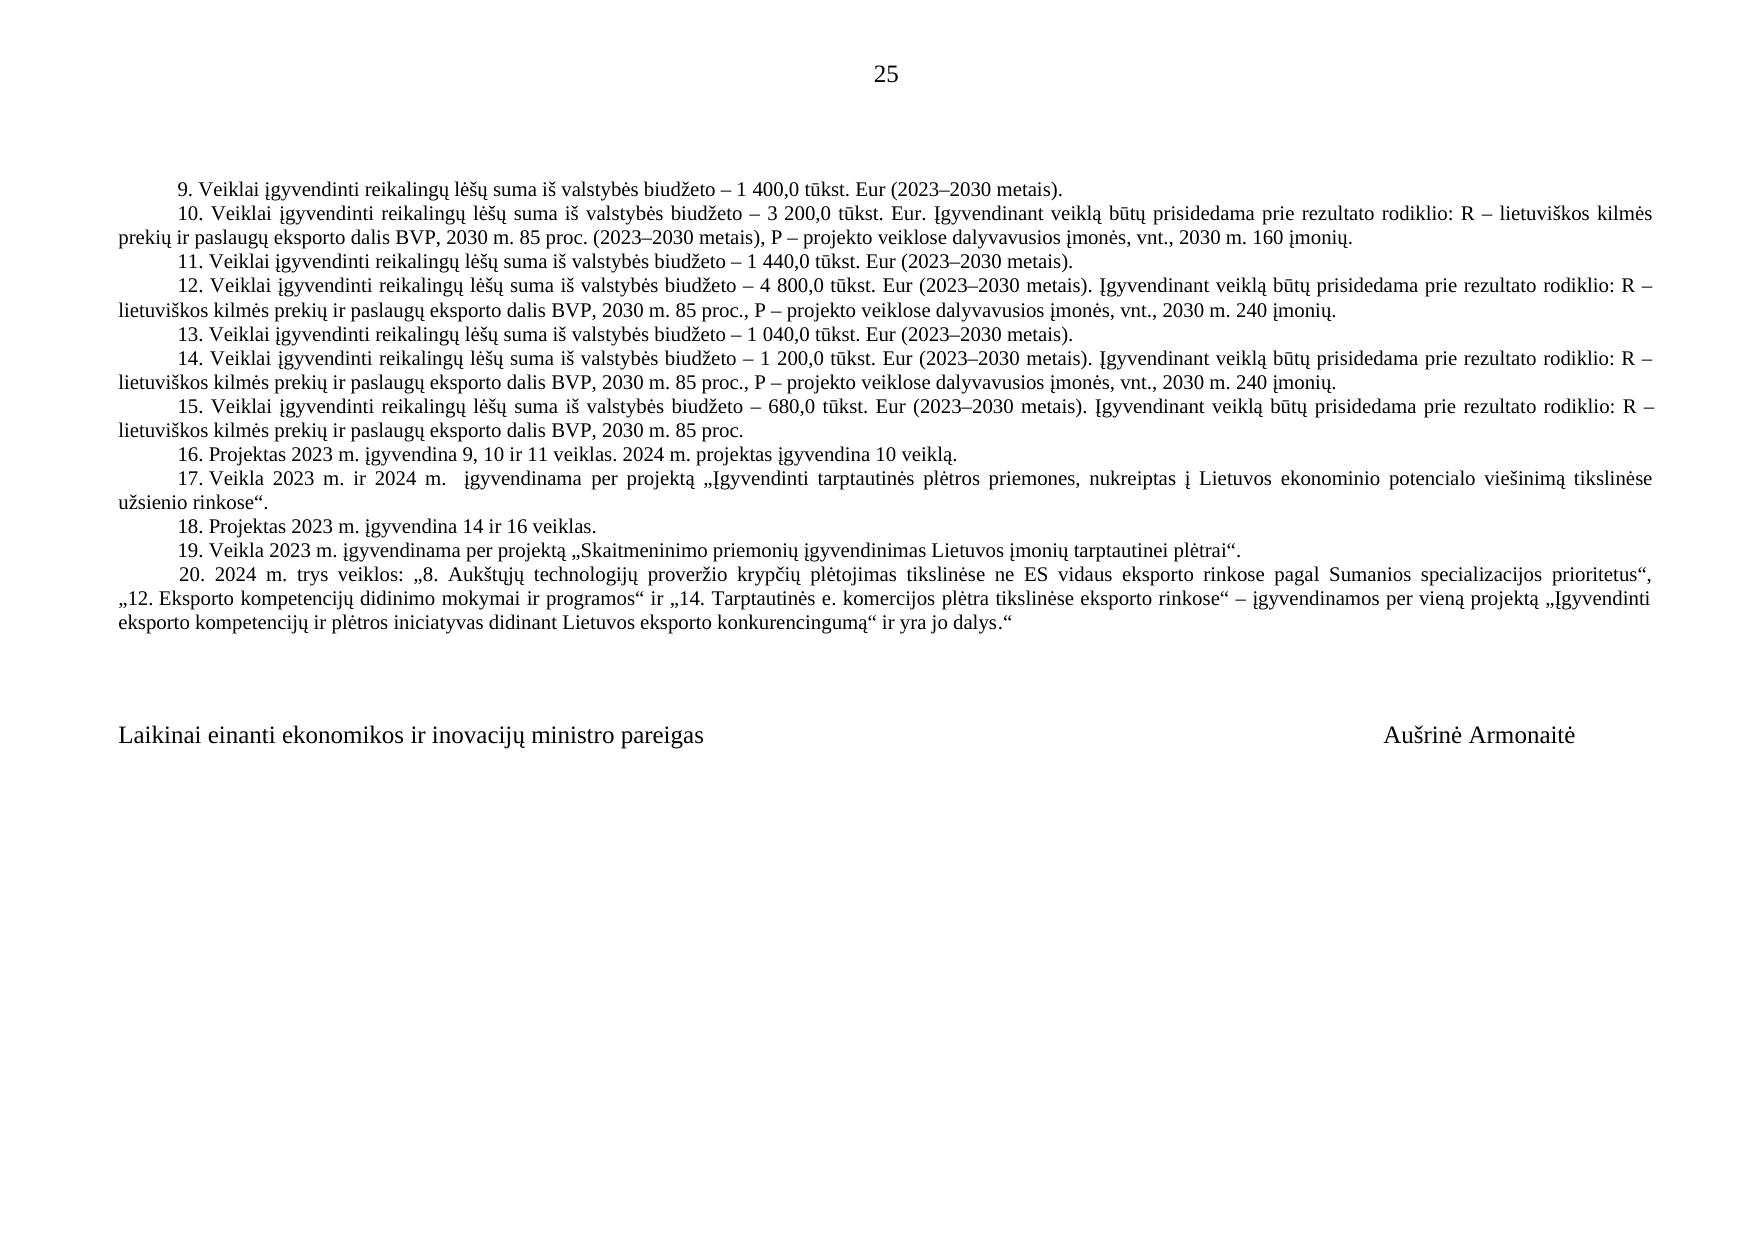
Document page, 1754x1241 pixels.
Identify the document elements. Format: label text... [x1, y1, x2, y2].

text 14. Veiklai įgyvendinti reikalingų lėšų suma iš valstybės biudžeto – 1 200,0 tūkst. Eur (2023–2030 metais). Įgyvendinant veiklą būtų prisidedama prie rezultato rodiklio: R – lietuviškos kilmės prekių ir paslaugų eksporto dalis BVP, 2030 m. 85 proc., P – projekto veiklose dalyvavusios įmonės, vnt., 2030 m. 240 įmonių. [118, 346, 1654, 394]
text 13. Veiklai įgyvendinti reikalingų lėšų suma iš valstybės biudžeto – 1 040,0 tūkst. Eur (2023–2030 metais). [118, 322, 1654, 346]
text 15. Veiklai įgyvendinti reikalingų lėšų suma iš valstybės biudžeto – 680,0 tūkst. Eur (2023–2030 metais). Įgyvendinant veiklą būtų prisidedama prie rezultato rodiklio: R – lietuviškos kilmės prekių ir paslaugų eksporto dalis BVP, 2030 m. 85 proc. [118, 394, 1654, 442]
text 12. Veiklai įgyvendinti reikalingų lėšų suma iš valstybės biudžeto – 4 800,0 tūkst. Eur (2023–2030 metais). Įgyvendinant veiklą būtų prisidedama prie rezultato rodiklio: R – lietuviškos kilmės prekių ir paslaugų eksporto dalis BVP, 2030 m. 85 proc., P – projekto veiklose dalyvavusios įmonės, vnt., 2030 m. 240 įmonių. [118, 273, 1654, 322]
text 18. Projektas 2023 m. įgyvendina 14 ir 16 veiklas. [118, 514, 1654, 538]
text 16. Projektas 2023 m. įgyvendina 9, 10 ir 11 veiklas. 2024 m. projektas įgyvendina 10 veiklą. [118, 442, 1654, 466]
text 17. Veikla 2023 m. ir 2024 m. įgyvendinama per projektą „Įgyvendinti tarptautinės plėtros priemones, nukreiptas į Lietuvos ekonominio potencialo viešinimą tikslinėse užsienio rinkose“. [118, 466, 1654, 514]
text 9. Veiklai įgyvendinti reikalingų lėšų suma iš valstybės biudžeto – 1 400,0 tūkst. Eur (2023–2030 metais). [118, 177, 1654, 201]
text 11. Veiklai įgyvendinti reikalingų lėšų suma iš valstybės biudžeto – 1 440,0 tūkst. Eur (2023–2030 metais). [118, 249, 1654, 273]
text 10. Veiklai įgyvendinti reikalingų lėšų suma iš valstybės biudžeto – 3 200,0 tūkst. Eur. Įgyvendinant veiklą būtų prisidedama prie rezultato rodiklio: R – lietuviškos kilmės prekių ir paslaugų eksporto dalis BVP, 2030 m. 85 proc. (2023–2030 metais), P – projekto veiklose dalyvavusios įmonės, vnt., 2030 m. 160 įmonių. [118, 201, 1654, 249]
text 19. Veikla 2023 m. įgyvendinama per projektą „Skaitmeninimo priemonių įgyvendinimas Lietuvos įmonių tarptautinei plėtrai“. [118, 538, 1654, 562]
text 20. 2024 m. trys veiklos: „8. Aukštųjų technologijų proveržio krypčių plėtojimas tikslinėse ne ES vidaus eksporto rinkose pagal Sumanios specializacijos prioritetus“, „12. Eksporto kompetencijų didinimo mokymai ir programos“ ir „14. Tarptautinės e. komercijos plėtra tikslinėse eksporto rinkose“ – įgyvendinamos per vieną projektą „Įgyvendinti eksporto kompetencijų ir plėtros iniciatyvas didinant Lietuvos eksporto konkurencingumą“ ir yra jo dalys.“ [118, 562, 1654, 634]
text Laikinai einanti ekonomikos ir inovacijų ministro pareigas Aušrinė Armonaitė [118, 721, 1654, 749]
